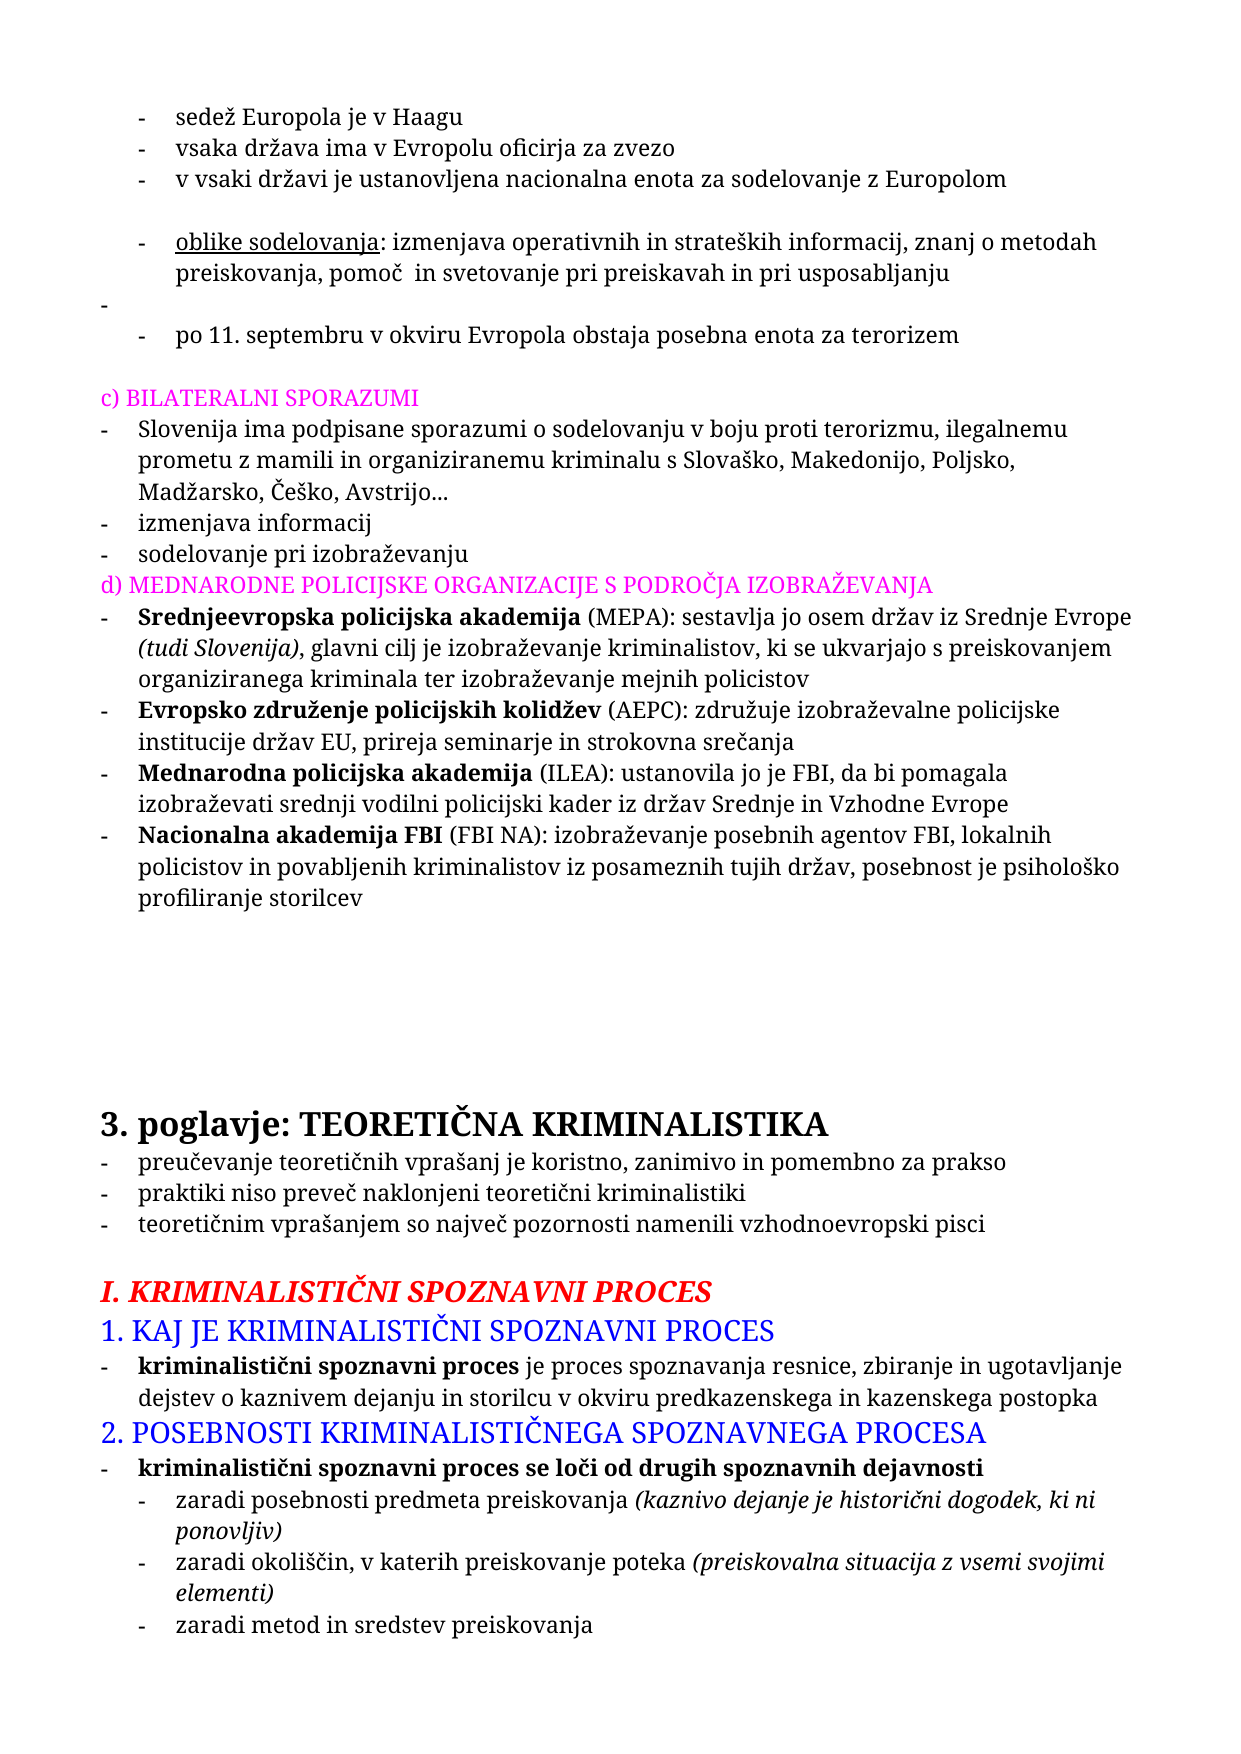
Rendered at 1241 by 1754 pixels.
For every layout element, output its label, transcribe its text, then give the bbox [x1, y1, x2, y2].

list praktiki niso preveč naklonjeni teoretični kriminalistiki [100, 1177, 1140, 1208]
subtitle I. KRIMINALISTIČNI SPOZNAVNI PROCES [100, 1271, 1140, 1311]
list zaradi posebnosti predmeta preiskovanja (kaznivo dejanje je historični dogodek, ki ni ponovljiv) [138, 1484, 1140, 1546]
list preučevanje teoretičnih vprašanj je koristno, zanimivo in pomembno za prakso [100, 1146, 1140, 1177]
list sodelovanje pri izobraževanju [100, 538, 1140, 569]
list zaradi okoliščin, v katerih preiskovanje poteka (preiskovalna situacija z vsemi svojimi elementi) [138, 1546, 1140, 1609]
list po 11. septembru v okviru Evropola obstaja posebna enota za terorizem [138, 319, 1140, 350]
list oblike sodelovanja: izmenjava operativnih in strateških informacij, znanj o metodah preiskovanja, pomoč in svetovanje pri preiskavah in pri usposabljanju [138, 225, 1140, 288]
list Slovenija ima podpisane sporazumi o sodelovanju v boju proti terorizmu, ilegalnemu prometu z mamili in organiziranemu kriminalu s Slovaško, Makedonijo, Poljsko, Madžarsko, Češko, Avstrijo... [100, 413, 1140, 507]
subtitle 1. KAJ JE KRIMINALISTIČNI SPOZNAVNI PROCES [100, 1311, 1140, 1350]
list izmenjava informacij [100, 507, 1140, 538]
subtitle 2. POSEBNOSTI KRIMINALISTIČNEGA SPOZNAVNEGA PROCESA [100, 1413, 1140, 1452]
list Nacionalna akademija FBI (FBI NA): izobraževanje posebnih agentov FBI, lokalnih policistov in povabljenih kriminalistov iz posameznih tujih držav, posebnost je psihološko profiliranje storilcev [100, 819, 1140, 913]
list v vsaki državi je ustanovljena nacionalna enota za sodelovanje z Europolom [138, 163, 1140, 194]
list kriminalistični spoznavni proces se loči od drugih spoznavnih dejavnosti [100, 1452, 1140, 1484]
text 3. poglavje: TEORETIČNA KRIMINALISTIKA [100, 1100, 1140, 1146]
list Mednarodna policijska akademija (ILEA): ustanovila jo je FBI, da bi pomagala izobraževati srednji vodilni policijski kader iz držav Srednje in Vzhodne Evrope [100, 757, 1140, 819]
text c) BILATERALNI SPORAZUMI [100, 382, 1140, 413]
list teoretičnim vprašanjem so največ pozornosti namenili vzhodnoevropski pisci [100, 1208, 1140, 1239]
list sedež Europola je v Haagu [138, 100, 1140, 132]
list kriminalistični spoznavni proces je proces spoznavanja resnice, zbiranje in ugotavljanje dejstev o kaznivem dejanju in storilcu v okviru predkazenskega in kazenskega postopka [100, 1350, 1140, 1413]
list Srednjeevropska policijska akademija (MEPA): sestavlja jo osem držav iz Srednje Evrope (tudi Slovenija), glavni cilj je izobraževanje kriminalistov, ki se ukvarjajo s preiskovanjem organiziranega kriminala ter izobraževanje mejnih policistov [100, 600, 1140, 694]
text d) MEDNARODNE POLICIJSKE ORGANIZACIJE S PODROČJA IZOBRAŽEVANJA [100, 569, 1140, 600]
list Evropsko združenje policijskih kolidžev (AEPC): združuje izobraževalne policijske institucije držav EU, prireja seminarje in strokovna srečanja [100, 694, 1140, 757]
list vsaka država ima v Evropolu oficirja za zvezo [138, 132, 1140, 163]
list zaradi metod in sredstev preiskovanja [138, 1609, 1140, 1640]
